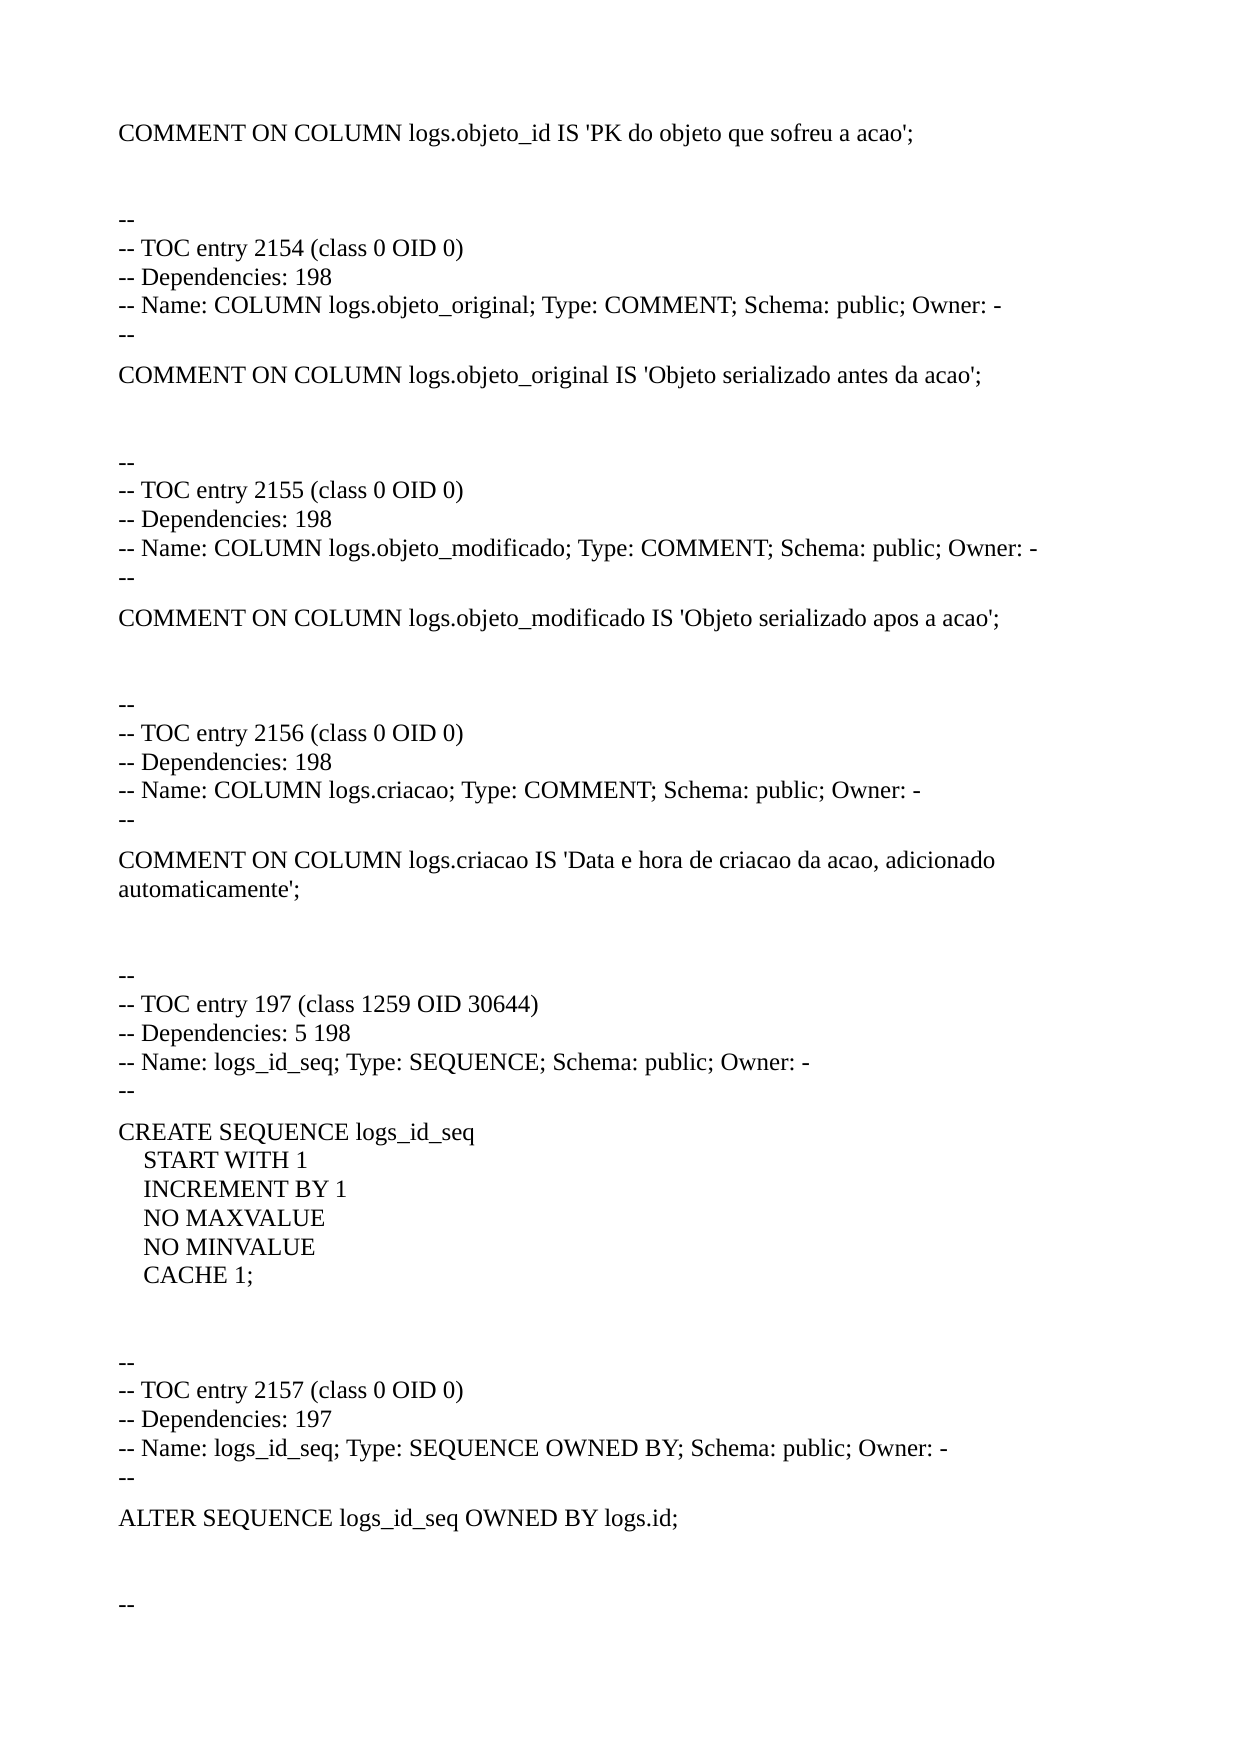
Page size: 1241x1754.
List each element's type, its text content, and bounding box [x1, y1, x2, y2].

text COMMENT ON COLUMN logs.objeto_original IS 'Objeto serializado antes da acao'; -- -- TOC entry 2155 (class 0 OID 0) -- Dependencies: 198 -- Name: COLUMN logs.objeto_modificado; Type: COMMENT; Schema: public; Owner: - -- [118, 361, 1122, 591]
text COMMENT ON COLUMN logs.criacao IS 'Data e hora de criacao da acao, adicionado automaticamente'; -- -- TOC entry 197 (class 1259 OID 30644) -- Dependencies: 5 198 -- Name: logs_id_seq; Type: SEQUENCE; Schema: public; Owner: - -- [118, 846, 1122, 1104]
text COMMENT ON COLUMN logs.objeto_id IS 'PK do objeto que sofreu a acao'; -- -- TOC entry 2154 (class 0 OID 0) -- Dependencies: 198 -- Name: COLUMN logs.objeto_original; Type: COMMENT; Schema: public; Owner: - -- [118, 118, 1122, 348]
text CREATE SEQUENCE logs_id_seq START WITH 1 INCREMENT BY 1 NO MAXVALUE NO MINVALUE CACHE 1; -- -- TOC entry 2157 (class 0 OID 0) -- Dependencies: 197 -- Name: logs_id_seq; Type: SEQUENCE OWNED BY; Schema: public; Owner: - -- [118, 1117, 1122, 1491]
text ALTER SEQUENCE logs_id_seq OWNED BY logs.id; [118, 1503, 1122, 1618]
text COMMENT ON COLUMN logs.objeto_modificado IS 'Objeto serializado apos a acao'; -- -- TOC entry 2156 (class 0 OID 0) -- Dependencies: 198 -- Name: COLUMN logs.criacao; Type: COMMENT; Schema: public; Owner: - -- [118, 603, 1122, 833]
